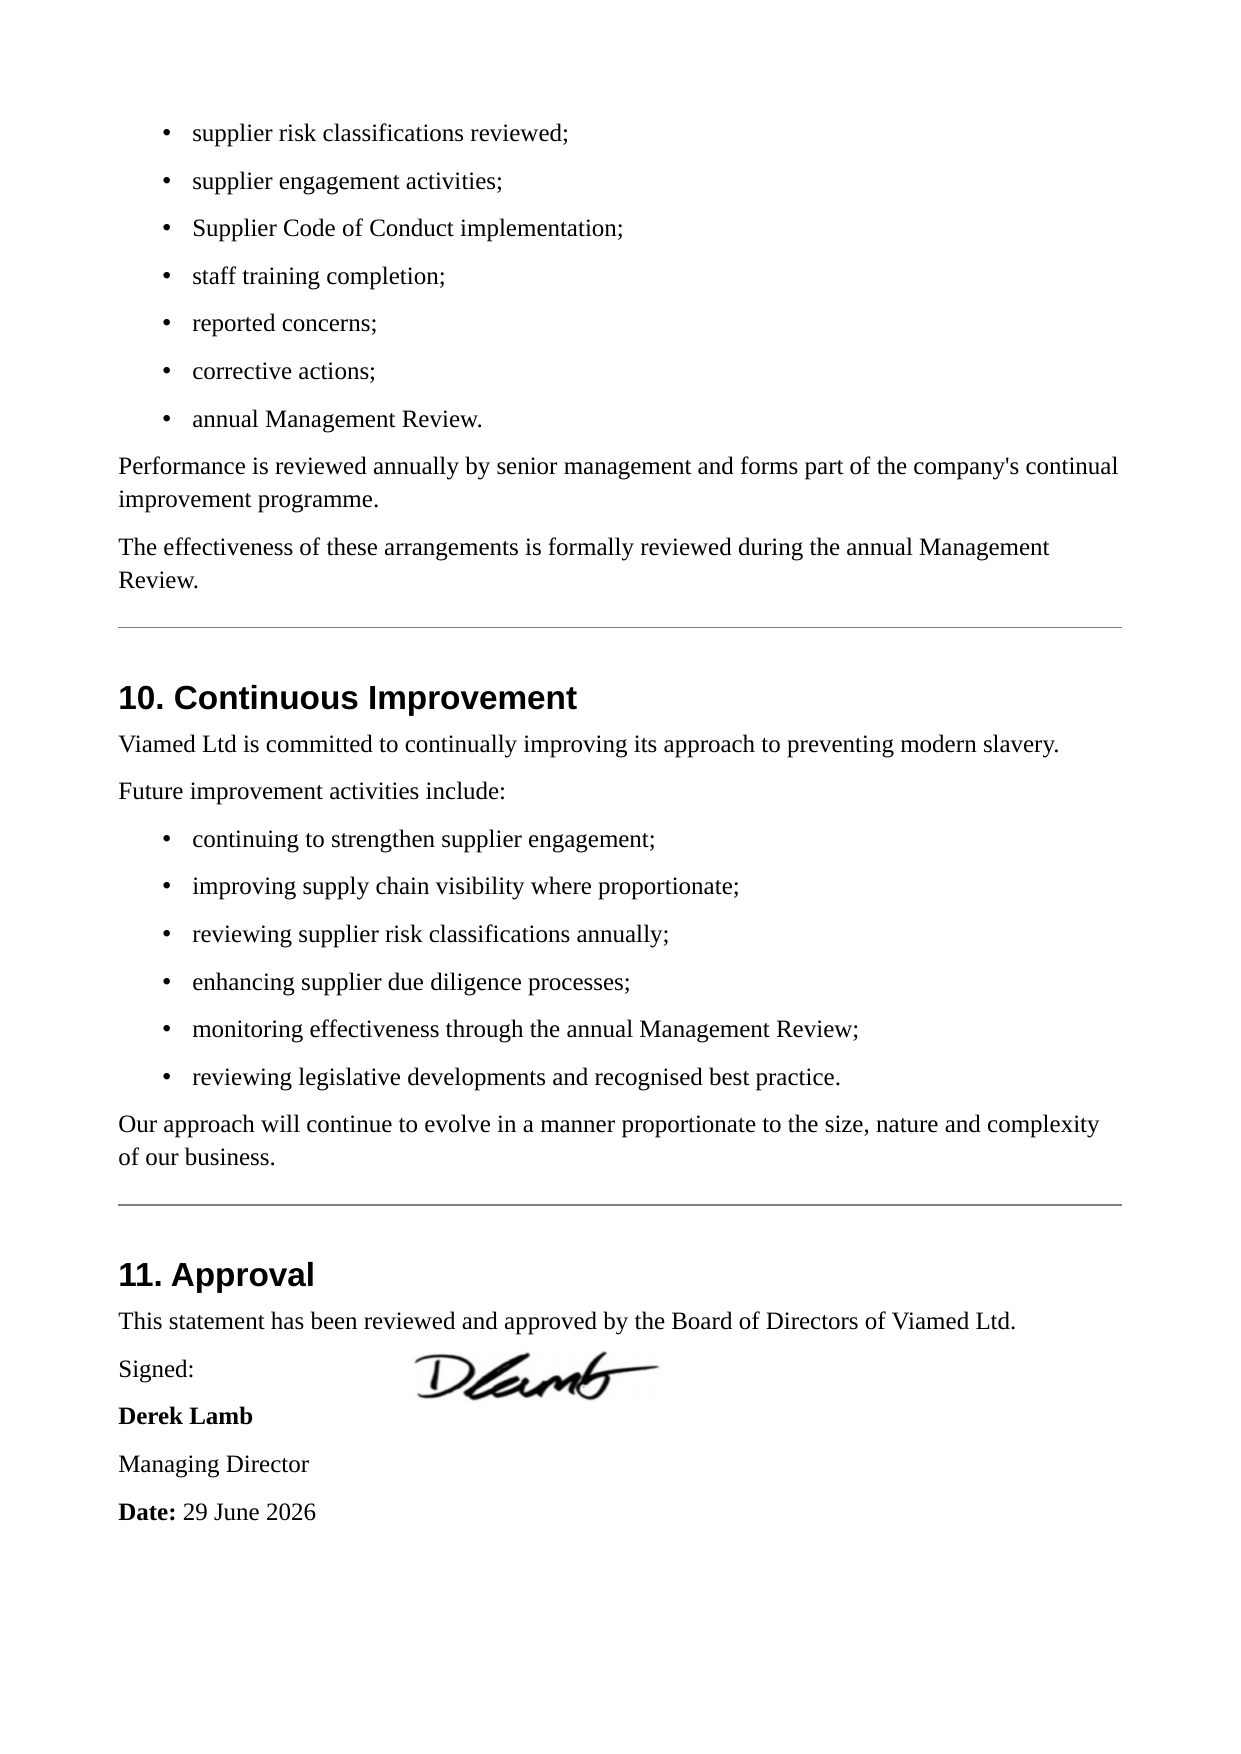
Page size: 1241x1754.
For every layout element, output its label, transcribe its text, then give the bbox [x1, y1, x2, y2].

text This statement has been reviewed and approved by the Board of Directors of Viamed Ltd. [118, 1306, 1122, 1335]
text [663, 1354, 1122, 1382]
list staff training completion; [162, 261, 1122, 290]
text Managing Director [118, 1449, 1122, 1478]
picture [407, 1350, 663, 1402]
list reported concerns; [162, 308, 1122, 337]
list continuing to strengthen supplier engagement; [162, 824, 1122, 853]
list reviewing supplier risk classifications annually; [162, 919, 1122, 948]
text Derek Lamb [118, 1401, 1122, 1430]
text The effectiveness of these arrangements is formally reviewed during the annual Management Review. [118, 532, 1122, 594]
list improving supply chain visibility where proportionate; [162, 871, 1122, 900]
list corrective actions; [162, 356, 1122, 385]
subtitle 11. Approval [118, 1255, 1122, 1294]
text Viamed Ltd is committed to continually improving its approach to preventing modern slavery. [118, 729, 1122, 757]
text Our approach will continue to evolve in a manner proportionate to the size, nature and complexity of our business. [118, 1109, 1122, 1171]
subtitle 10. Continuous Improvement [118, 678, 1122, 716]
list reviewing legislative developments and recognised best practice. [162, 1062, 1122, 1091]
list enhancing supplier due diligence processes; [162, 967, 1122, 995]
text Future improvement activities include: [118, 776, 1122, 805]
list annual Management Review. [162, 404, 1122, 432]
list supplier engagement activities; [162, 166, 1122, 194]
list supplier risk classifications reviewed; [162, 118, 1122, 147]
text Signed: [118, 1354, 407, 1382]
list Supplier Code of Conduct implementation; [162, 213, 1122, 242]
text Performance is reviewed annually by senior management and forms part of the company's continual improvement programme. [118, 451, 1122, 513]
list monitoring effectiveness through the annual Management Review; [162, 1014, 1122, 1043]
text Date: 29 June 2026 [118, 1497, 1122, 1525]
